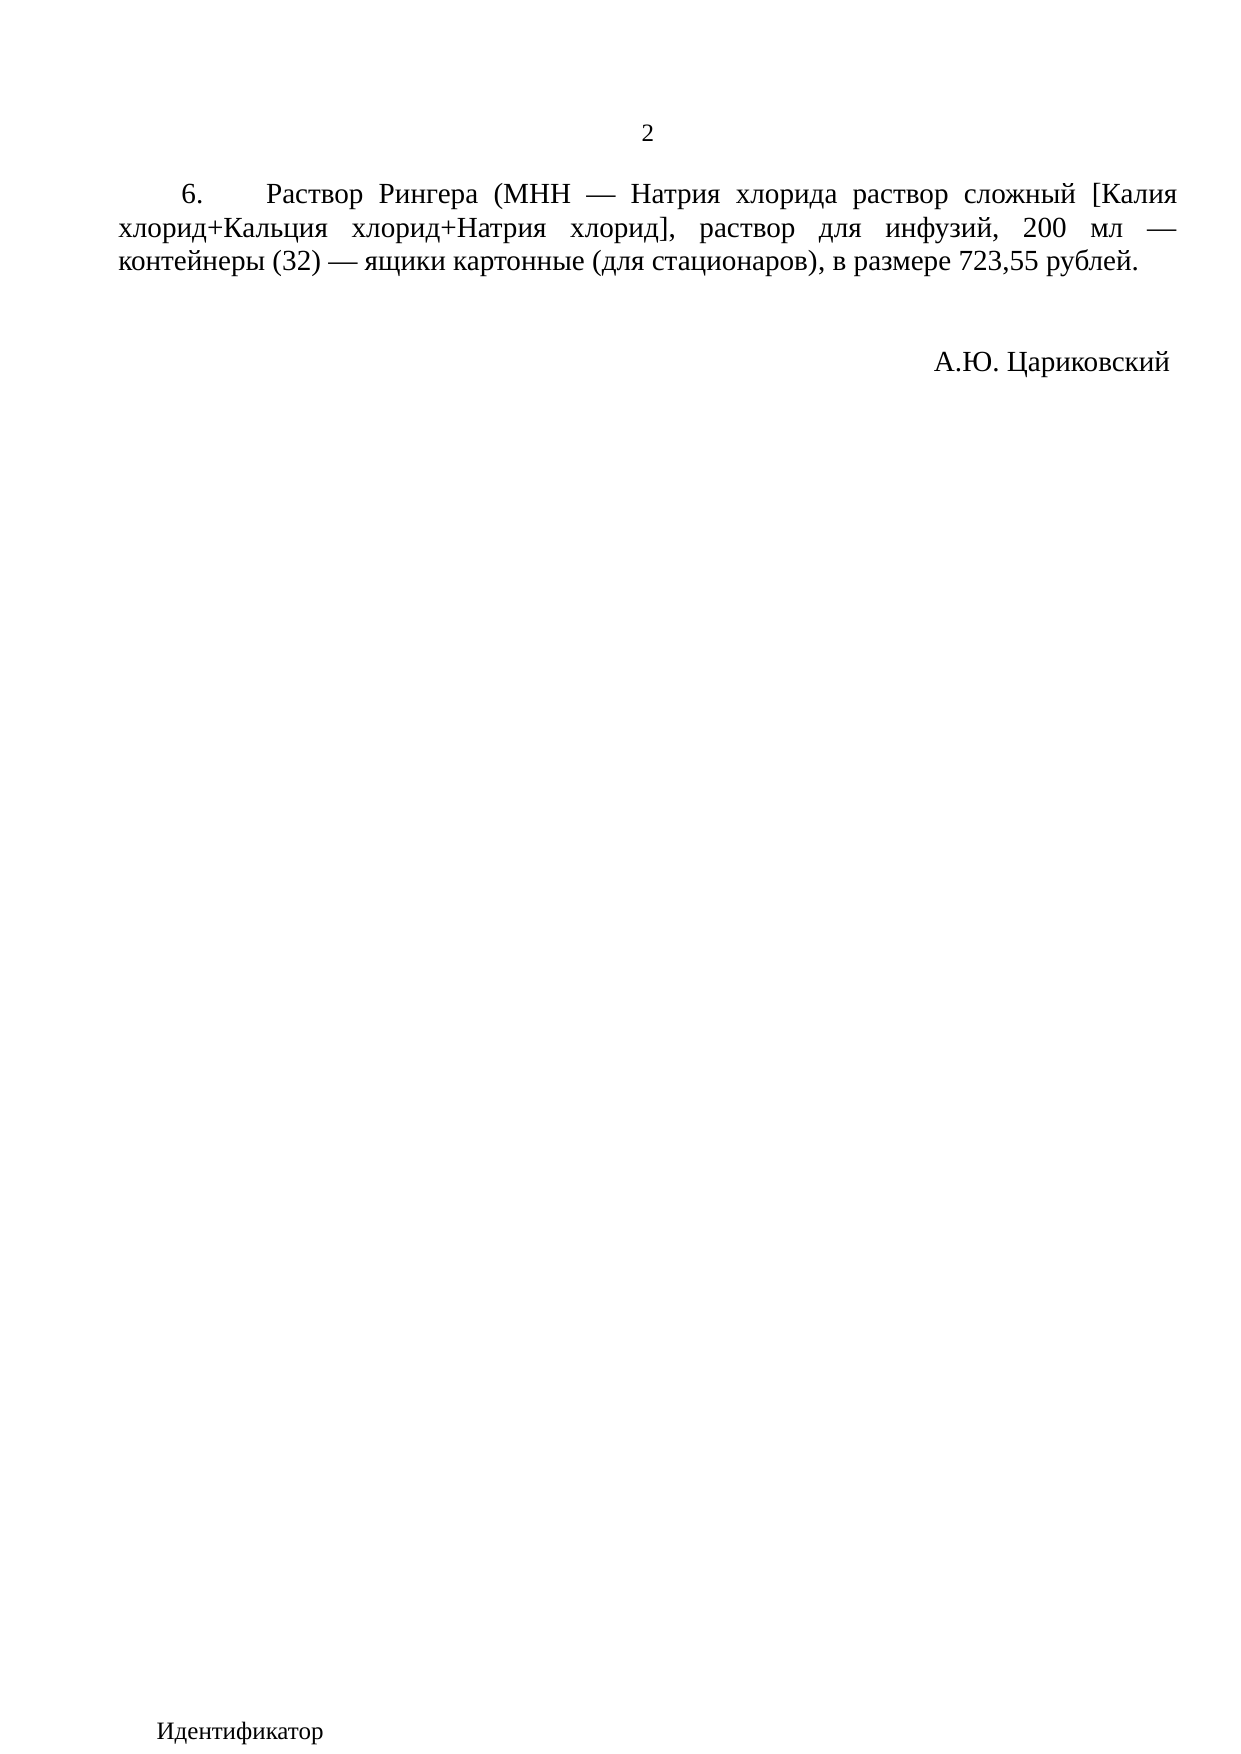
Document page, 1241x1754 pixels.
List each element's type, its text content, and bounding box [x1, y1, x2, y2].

text А.Ю. Цариковский [118, 344, 1177, 378]
list Раствор Рингера (МНН — Натрия хлорида раствор сложный [Калия хлорид+Кальция хлорид+Натрия хлорид], раствор для инфузий, 200 мл — контейнеры (32) — ящики картонные (для стационаров), в размере 723,55 рублей. [118, 176, 1177, 277]
